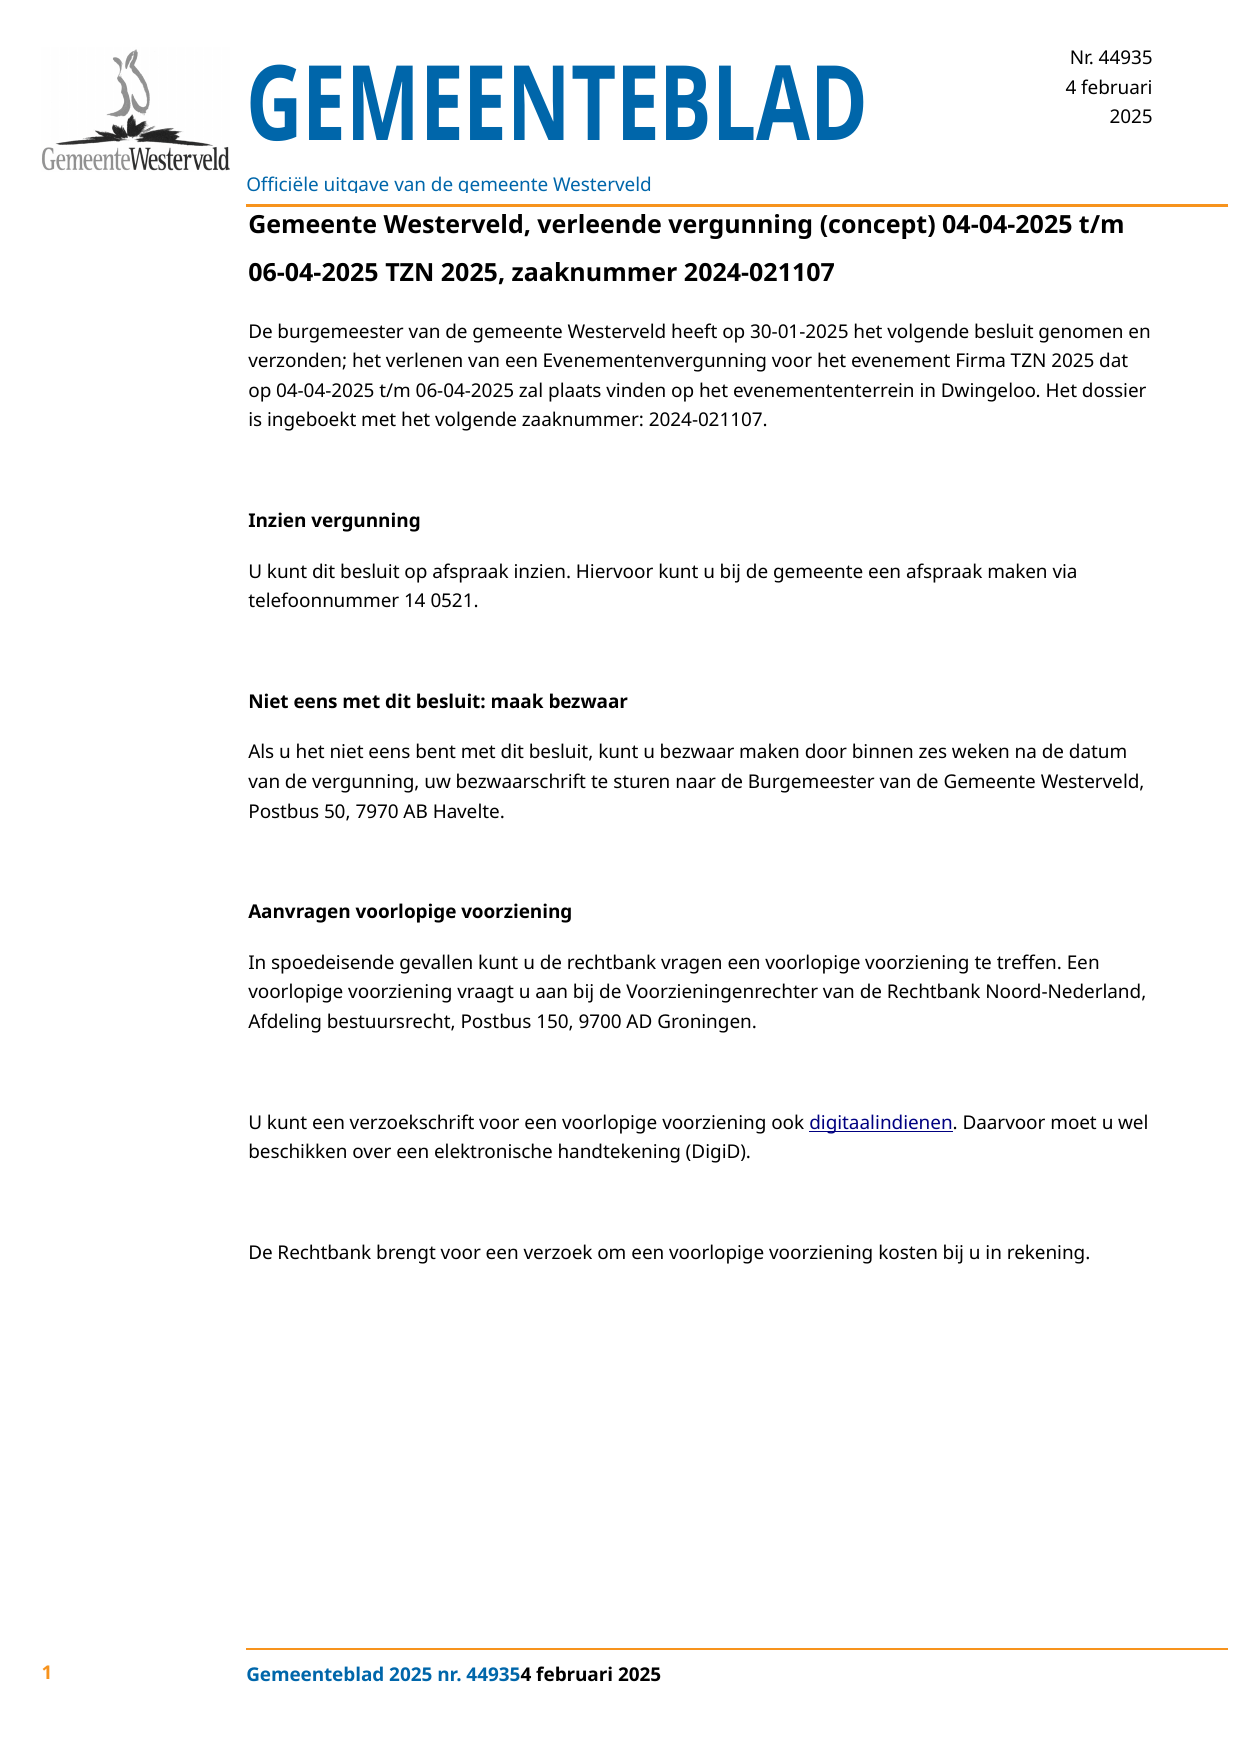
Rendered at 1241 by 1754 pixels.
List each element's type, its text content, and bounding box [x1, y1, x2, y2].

text De burgemeester van de gemeente Westerveld heeft op 30-01-2025 het volgende besluit genomen en verzonden; het verlenen van een Evenementenvergunning voor het evenement Firma TZN 2025 dat op 04-04-2025 t/m 06-04-2025 zal plaats vinden op het evenemententerrein in Dwingeloo. Het dossier is ingeboekt met het volgende zaaknummer: 2024-021107. [248, 318, 1152, 432]
text U kunt dit besluit op afspraak inzien. Hiervoor kunt u bij de gemeente een afspraak maken via telefoonnummer 14 0521. [248, 558, 1152, 613]
picture [41, 47, 231, 172]
text In spoedeisende gevallen kunt u de rechtbank vragen een voorlopige voorziening te treffen. Een voorlopige voorziening vraagt u aan bij de Voorzieningenrechter van de Rechtbank Noord-Nederland, Afdeling bestuursrecht, Postbus 150, 9700 AD Groningen. [248, 949, 1152, 1034]
text Niet eens met dit besluit: maak bezwaar [248, 688, 1152, 714]
text Als u het niet eens bent met dit besluit, kunt u bezwaar maken door binnen zes weken na de datum van de vergunning, uw bezwaarschrift te sturen naar de Burgemeester van de Gemeente Westerveld, Postbus 50, 7970 AB Havelte. [248, 739, 1152, 824]
text Inzien vergunning [248, 507, 1152, 533]
text Aanvragen voorlopige voorziening [248, 899, 1152, 924]
text De Rechtbank brengt voor een verzoek om een voorlopige voorziening kosten bij u in rekening. [248, 1239, 1152, 1265]
text U kunt een verzoekschrift voor een voorlopige voorziening ook digitaalindienen. Daarvoor moet u wel beschikken over een elektronische handtekening (DigiD). [248, 1109, 1152, 1164]
text Gemeente Westerveld, verleende vergunning (concept) 04-04-2025 t/m 06-04-2025 TZN 2025, zaaknummer 2024-021107 [248, 207, 1152, 288]
